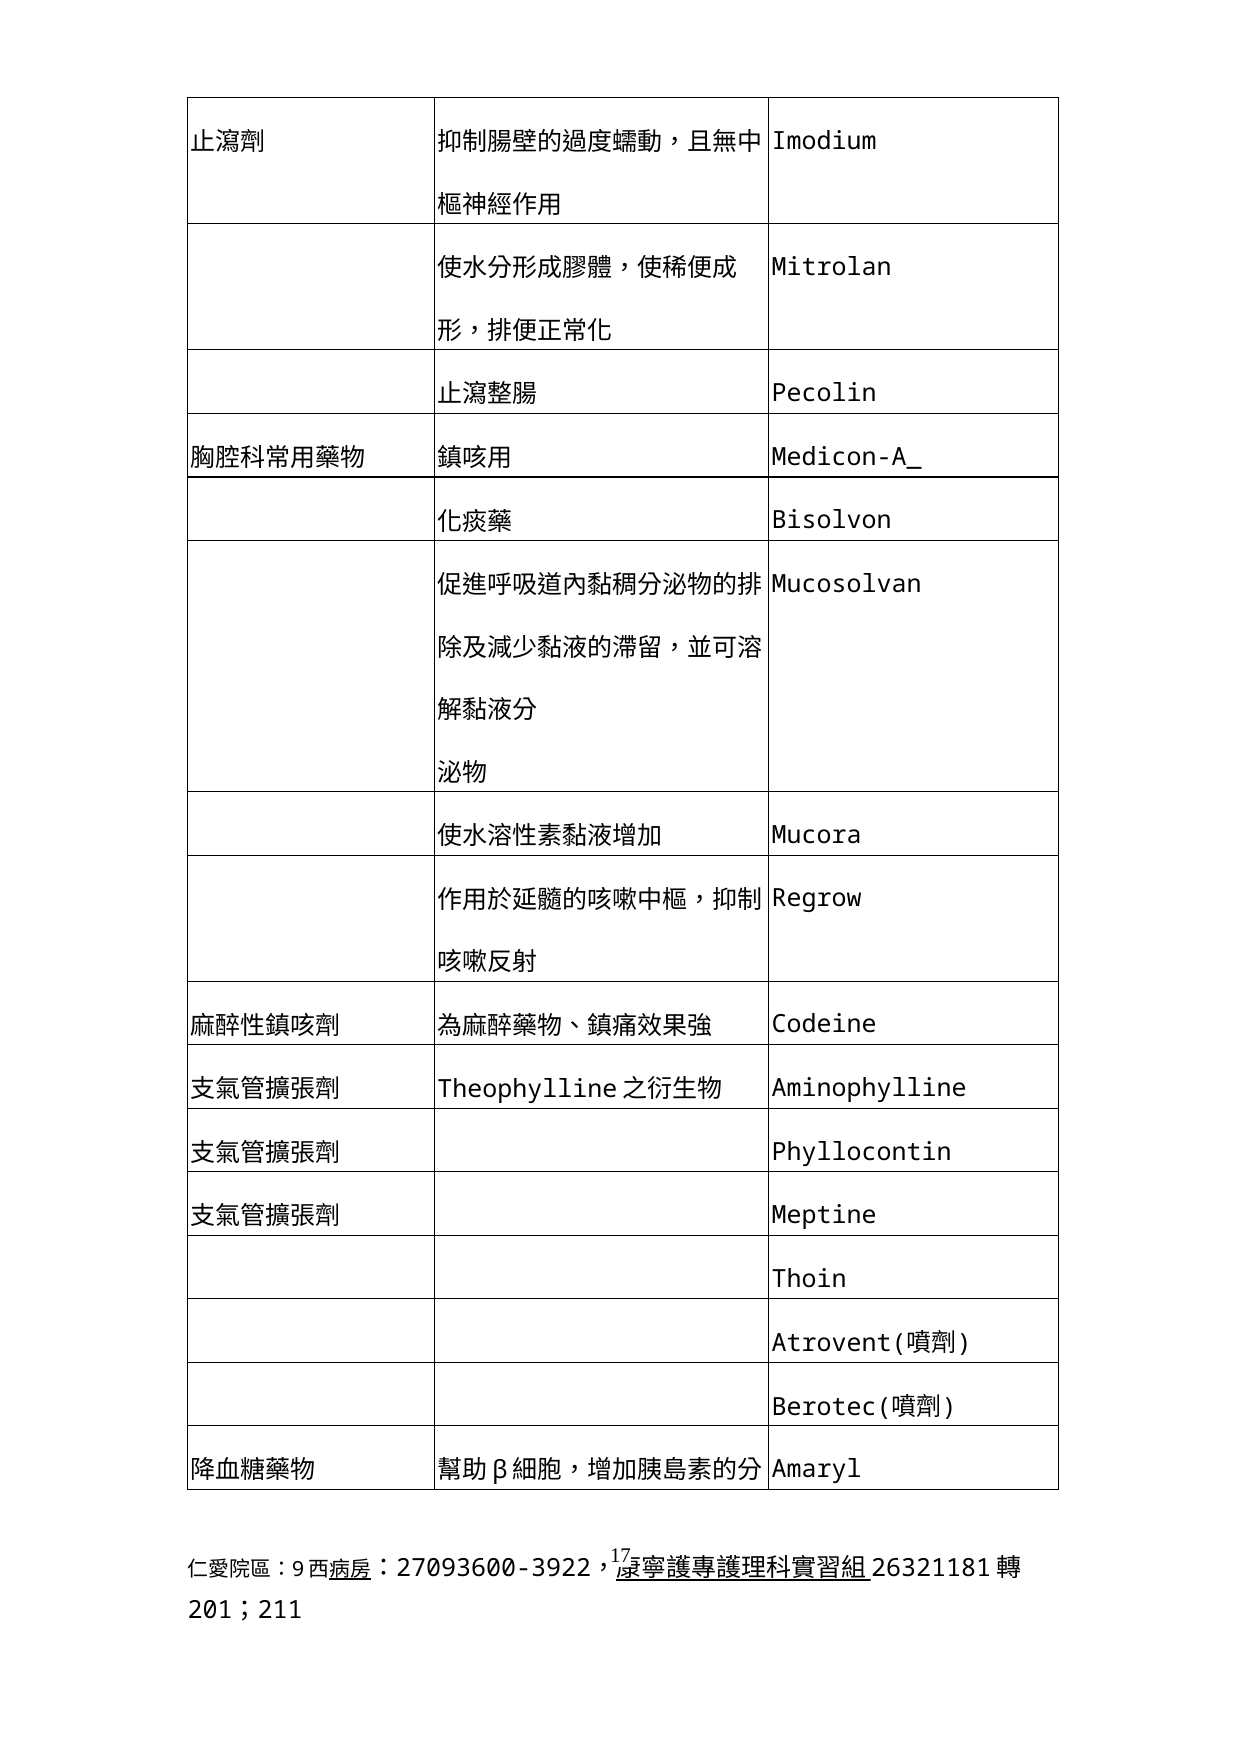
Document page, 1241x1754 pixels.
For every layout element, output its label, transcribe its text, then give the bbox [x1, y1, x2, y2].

table_cell 降血糖藥物 [188, 1426, 434, 1489]
table_cell 使水溶性素黏液增加 [435, 792, 768, 854]
table_cell [435, 1172, 768, 1235]
table_cell 麻醉性鎮咳劑 [188, 982, 434, 1044]
table_cell [435, 1236, 768, 1298]
table_cell Berotec(噴劑) [769, 1363, 1058, 1425]
table_cell Theophylline之衍生物 [435, 1045, 768, 1108]
table_cell Mucora [769, 792, 1058, 854]
table_cell [188, 856, 434, 981]
table_cell [435, 1299, 768, 1362]
table_cell Amaryl [769, 1426, 1058, 1489]
table_cell Bisolvon [769, 478, 1058, 540]
table_cell [188, 224, 434, 349]
table_cell Mitrolan [769, 224, 1058, 349]
table_cell [188, 541, 434, 791]
table_cell [188, 350, 434, 413]
table_cell [435, 1109, 768, 1171]
table_cell Regrow [769, 856, 1058, 981]
table_cell Imodium [769, 98, 1058, 223]
table_cell 支氣管擴張劑 [188, 1045, 434, 1108]
table_cell 支氣管擴張劑 [188, 1172, 434, 1235]
table_cell [188, 792, 434, 854]
table_cell 作用於延髓的咳嗽中樞，抑制咳嗽反射 [435, 856, 768, 981]
table_cell Mucosolvan [769, 541, 1058, 791]
table_cell 胸腔科常用藥物 [188, 414, 434, 476]
table_cell 止瀉整腸 [435, 350, 768, 413]
table_cell Pecolin [769, 350, 1058, 413]
table_cell 使水分形成膠體，使稀便成形，排便正常化 [435, 224, 768, 349]
table_cell [188, 1363, 434, 1425]
table_cell Medicon-A_ [769, 414, 1058, 476]
table_cell 止瀉劑 [188, 98, 434, 223]
table_cell Atrovent(噴劑) [769, 1299, 1058, 1362]
table_cell [435, 1363, 768, 1425]
table_cell [188, 1236, 434, 1298]
table_cell Phyllocontin [769, 1109, 1058, 1171]
table_cell [188, 1299, 434, 1362]
table_cell 為麻醉藥物、鎮痛效果強 [435, 982, 768, 1044]
table_cell 化痰藥 [435, 478, 768, 540]
table_cell 促進呼吸道內黏稠分泌物的排除及減少黏液的滯留，並可溶解黏液分 泌物 [435, 541, 768, 791]
table_cell Thoin [769, 1236, 1058, 1298]
table_cell Meptine [769, 1172, 1058, 1235]
table_cell 抑制腸壁的過度蠕動，且無中樞神經作用 [435, 98, 768, 223]
table_cell [188, 478, 434, 540]
table_cell Aminophylline [769, 1045, 1058, 1108]
table_cell 鎮咳用 [435, 414, 768, 476]
table_cell 支氣管擴張劑 [188, 1109, 434, 1171]
table_cell 幫助β細胞，增加胰島素的分 [435, 1426, 768, 1489]
table_cell Codeine [769, 982, 1058, 1044]
